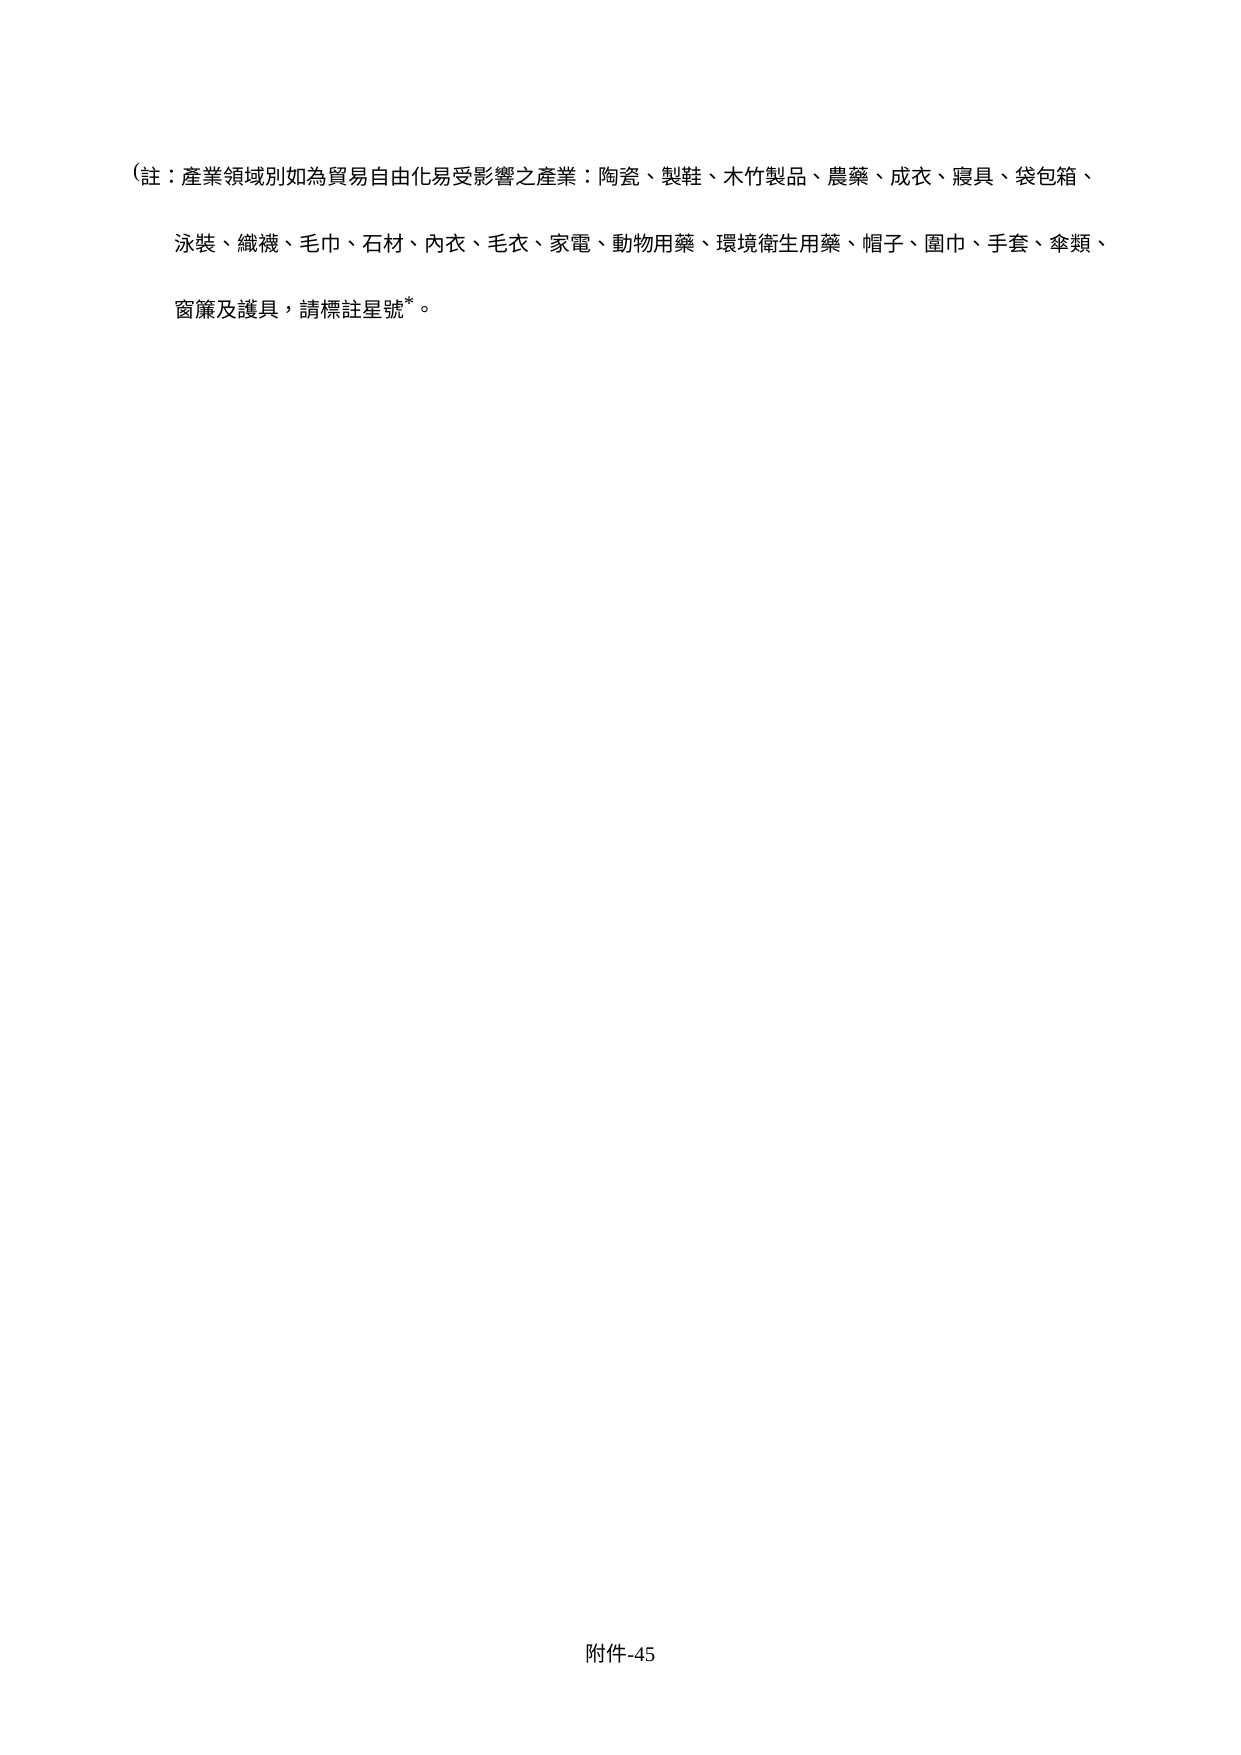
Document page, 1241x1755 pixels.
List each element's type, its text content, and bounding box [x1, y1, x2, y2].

text (註：產業領域別如為貿易自由化易受影響之產業：陶瓷、製鞋、木竹製品、農藥、成衣、寢具、袋包箱、泳裝、織襪、毛巾、石材、內衣、毛衣、家電、動物用藥、環境衛生用藥、帽子、圍巾、手套、傘類、窗簾及護具，請標註星號*。 [133, 124, 1107, 323]
